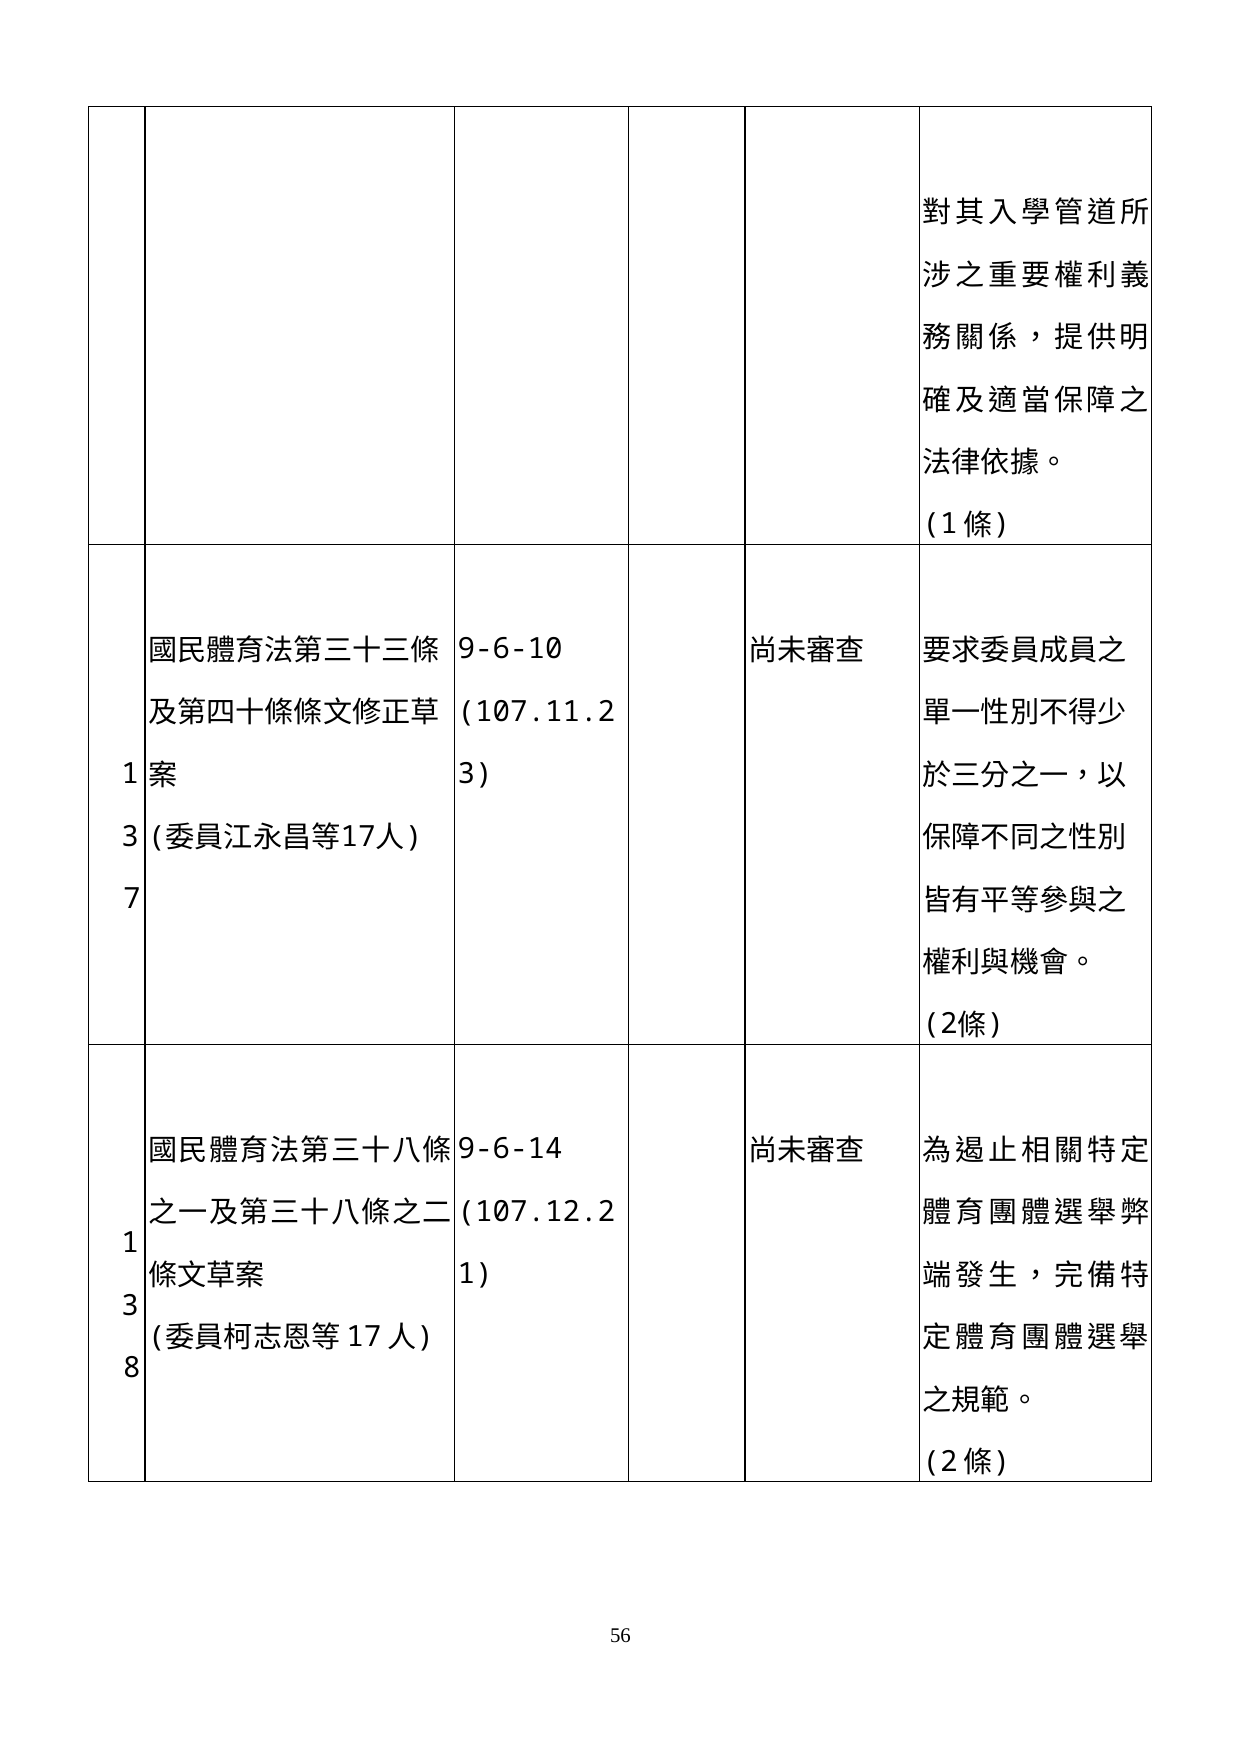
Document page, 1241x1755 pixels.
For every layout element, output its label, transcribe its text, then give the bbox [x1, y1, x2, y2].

table_cell [629, 1045, 744, 1481]
table_cell [629, 107, 744, 543]
table_cell 國民體育法第三十三條及第四十條條文修正草案 (委員江永昌等17人) [146, 545, 454, 1043]
table_cell [455, 107, 628, 543]
table_cell [89, 107, 144, 543]
table_cell 國民體育法第三十八條之一及第三十八條之二條文草案 (委員柯志恩等17人) [146, 1045, 454, 1481]
table_cell 為遏止相關特定體育團體選舉弊端發生，完備特定體育團體選舉之規範。 (2條) [920, 1045, 1151, 1481]
table_cell [746, 107, 919, 543]
table_cell 9-6-10 (107.11.23) [455, 545, 628, 1043]
table_cell 對其入學管道所涉之重要權利義務關係，提供明確及適當保障之法律依據。 (1條) [920, 107, 1151, 543]
table_cell 9-6-14 (107.12.21) [455, 1045, 628, 1481]
table_cell [146, 107, 454, 543]
table_cell [629, 545, 744, 1043]
table_cell 尚未審查 [746, 545, 919, 1043]
table_cell [89, 1045, 144, 1481]
table_cell 要求委員成員之單一性別不得少於三分之一，以保障不同之性別皆有平等參與之權利與機會。 (2條) [920, 545, 1151, 1043]
table_cell [89, 545, 144, 1043]
table_cell 尚未審查 [746, 1045, 919, 1481]
